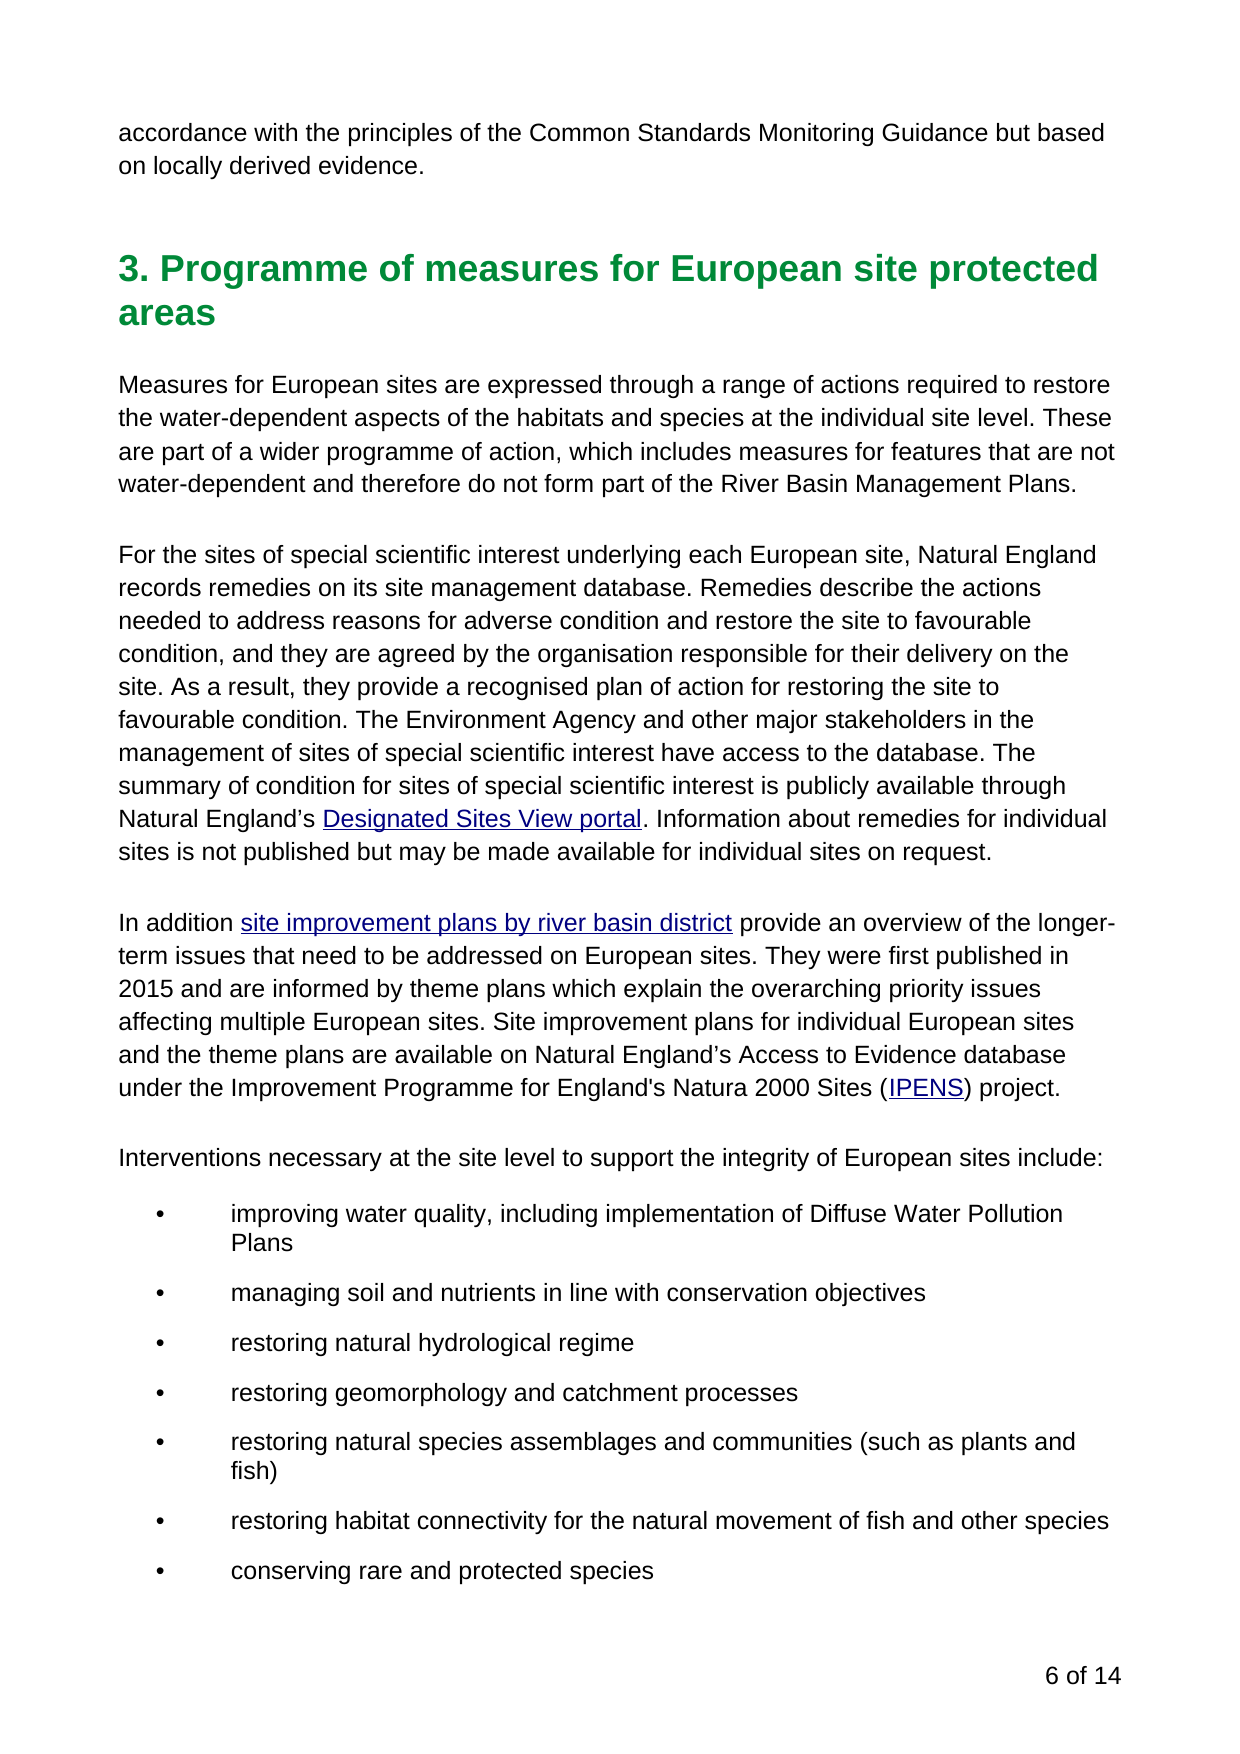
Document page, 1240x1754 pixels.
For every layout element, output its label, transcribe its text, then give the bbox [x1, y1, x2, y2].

subtitle 3. Programme of measures for European site protected areas [118, 247, 1121, 333]
text For the sites of special scientific interest underlying each European site, Natural England records remedies on its site management database. Remedies describe the actions needed to address reasons for adverse condition and restore the site to favourable condition, and they are agreed by the organisation responsible for their delivery on the site. As a result, they provide a recognised plan of action for restoring the site to favourable condition. The Environment Agency and other major stakeholders in the management of sites of special scientific interest have access to the database. The summary of condition for sites of special scientific interest is publicly available through Natural England’s Designated Sites View portal. Information about remedies for individual sites is not published but may be made available for individual sites on request. [118, 540, 1121, 866]
text Interventions necessary at the site level to support the integrity of European sites include: [118, 1143, 1121, 1172]
list improving water quality, including implementation of Diffuse Water Pollution Plans [156, 1199, 1121, 1257]
list managing soil and nutrients in line with conservation objectives [156, 1278, 1121, 1307]
list restoring habitat connectivity for the natural movement of fish and other species [156, 1506, 1121, 1535]
text Measures for European sites are expressed through a range of actions required to restore the water-dependent aspects of the habitats and species at the individual site level. These are part of a wider programme of action, which includes measures for features that are not water-dependent and therefore do not form part of the River Basin Management Plans. [118, 370, 1121, 498]
list conserving rare and protected species [156, 1556, 1121, 1585]
list restoring natural hydrological regime [156, 1328, 1121, 1357]
text accordance with the principles of the Common Standards Monitoring Guidance but based on locally derived evidence. [118, 118, 1121, 180]
list restoring natural species assemblages and communities (such as plants and fish) [156, 1427, 1121, 1485]
list restoring geomorphology and catchment processes [156, 1378, 1121, 1406]
text In addition site improvement plans by river basin district provide an overview of the longer-term issues that need to be addressed on European sites. They were first published in 2015 and are informed by theme plans which explain the overarching priority issues affecting multiple European sites. Site improvement plans for individual European sites and the theme plans are available on Natural England’s Access to Evidence database under the Improvement Programme for England's Natura 2000 Sites (IPENS) project. [118, 908, 1121, 1102]
